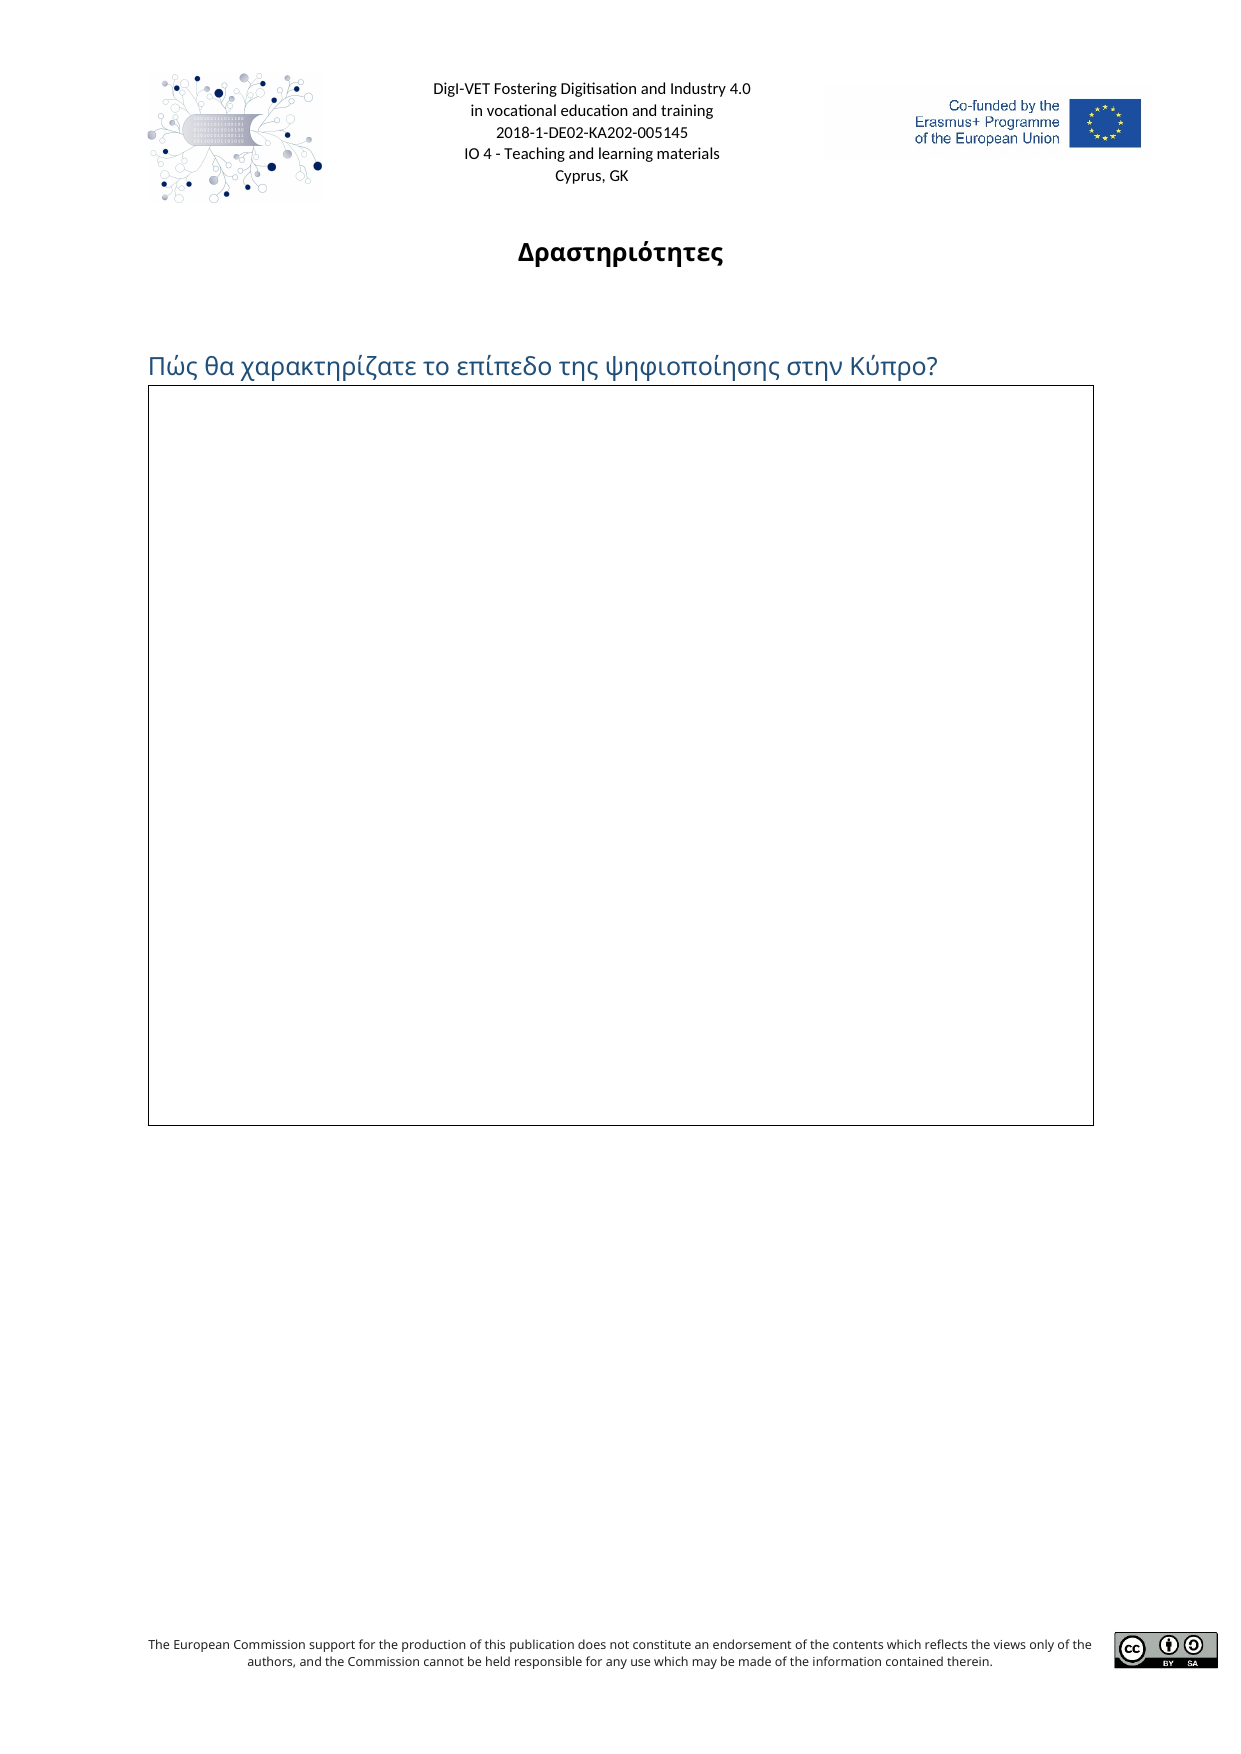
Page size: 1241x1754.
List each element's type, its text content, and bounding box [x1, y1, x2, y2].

text Πώς θα χαρακτηρίζατε το επίπεδο της ψηφιοποίησης στην Κύπρο? [148, 349, 1093, 383]
table_header [149, 386, 1093, 1125]
subtitle Δραστηριότητες [148, 234, 1093, 268]
